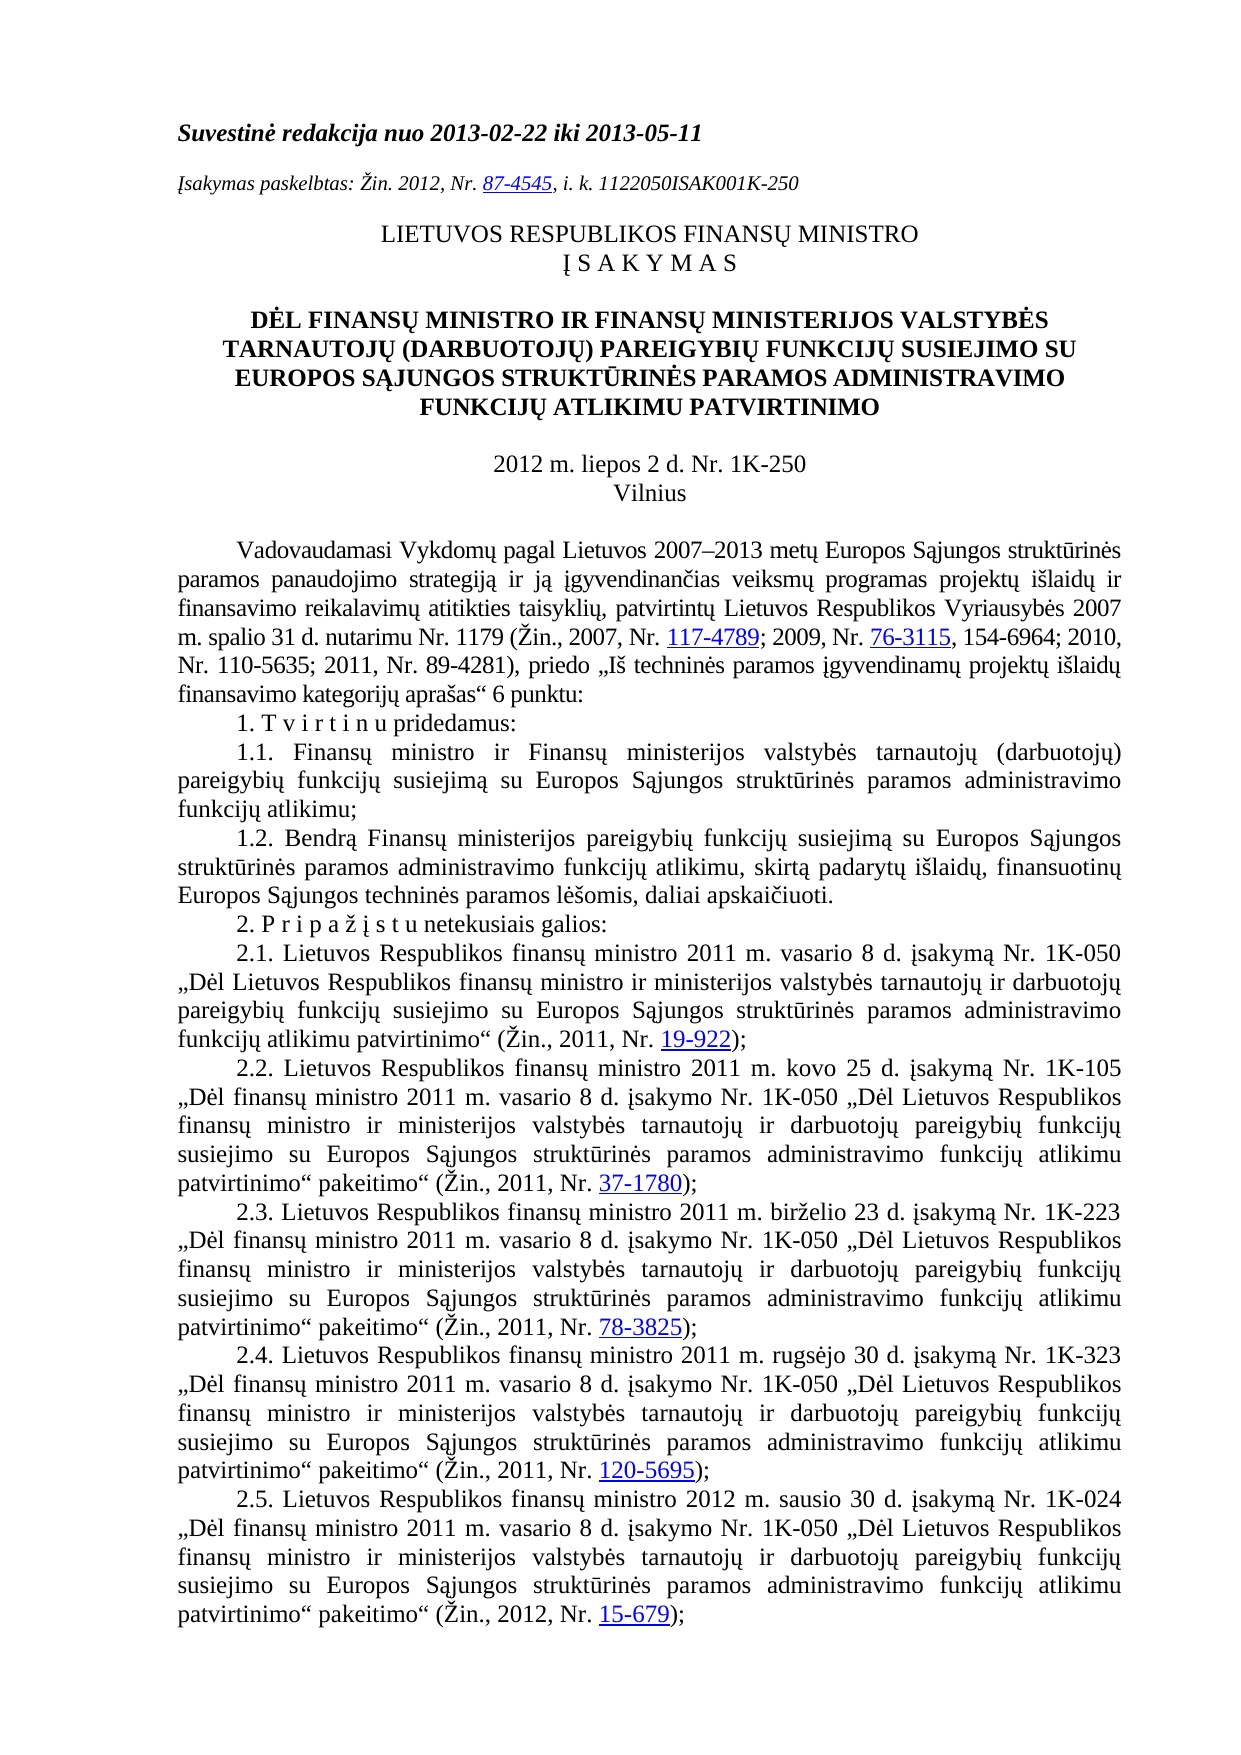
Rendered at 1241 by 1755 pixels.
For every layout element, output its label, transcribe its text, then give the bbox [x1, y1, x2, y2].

text 1. T v i r t i n u pridedamus: [177, 708, 1122, 737]
text Į S A K Y M A S [177, 248, 1122, 277]
text 2. P r i p a ž į s t u netekusiais galios: [177, 909, 1122, 938]
text 1.1. Finansų ministro ir Finansų ministerijos valstybės tarnautojų (darbuotojų) pareigybių funkcijų susiejimą su Europos Sąjungos struktūrinės paramos administravimo funkcijų atlikimu; [177, 737, 1122, 823]
text Suvestinė redakcija nuo 2013-02-22 iki 2013-05-11 [177, 118, 1122, 147]
text Vadovaudamasi Vykdomų pagal Lietuvos 2007–2013 metų Europos Sąjungos struktūrinės paramos panaudojimo strategiją ir ją įgyvendinančias veiksmų programas projektų išlaidų ir finansavimo reikalavimų atitikties taisyklių, patvirtintų Lietuvos Respublikos Vyriausybės 2007 m. spalio 31 d. nutarimu Nr. 1179 (Žin., 2007, Nr. 117-4789; 2009, Nr. 76-3115, 154-6964; 2010, Nr. 110-5635; 2011, Nr. 89-4281), priedo „Iš techninės paramos įgyvendinamų projektų išlaidų finansavimo kategorijų aprašas“ 6 punktu: [177, 535, 1122, 708]
text 1.2. Bendrą Finansų ministerijos pareigybių funkcijų susiejimą su Europos Sąjungos struktūrinės paramos administravimo funkcijų atlikimu, skirtą padarytų išlaidų, finansuotinų Europos Sąjungos techninės paramos lėšomis, daliai apskaičiuoti. [177, 823, 1122, 909]
text 2.4. Lietuvos Respublikos finansų ministro 2011 m. rugsėjo 30 d. įsakymą Nr. 1K-323 „Dėl finansų ministro 2011 m. vasario 8 d. įsakymo Nr. 1K-050 „Dėl Lietuvos Respublikos finansų ministro ir ministerijos valstybės tarnautojų ir darbuotojų pareigybių funkcijų susiejimo su Europos Sąjungos struktūrinės paramos administravimo funkcijų atlikimu patvirtinimo“ pakeitimo“ (Žin., 2011, Nr. 120-5695); [177, 1340, 1122, 1484]
text 2012 m. liepos 2 d. Nr. 1K-250 [177, 449, 1122, 478]
text 2.2. Lietuvos Respublikos finansų ministro 2011 m. kovo 25 d. įsakymą Nr. 1K-105 „Dėl finansų ministro 2011 m. vasario 8 d. įsakymo Nr. 1K-050 „Dėl Lietuvos Respublikos finansų ministro ir ministerijos valstybės tarnautojų ir darbuotojų pareigybių funkcijų susiejimo su Europos Sąjungos struktūrinės paramos administravimo funkcijų atlikimu patvirtinimo“ pakeitimo“ (Žin., 2011, Nr. 37-1780); [177, 1053, 1122, 1197]
text Įsakymas paskelbtas: Žin. 2012, Nr. 87-4545, i. k. 1122050ISAK001K-250 [177, 171, 1122, 195]
text LIETUVOS RESPUBLIKOS FINANSŲ MINISTRO [177, 219, 1122, 248]
text 2.1. Lietuvos Respublikos finansų ministro 2011 m. vasario 8 d. įsakymą Nr. 1K-050 „Dėl Lietuvos Respublikos finansų ministro ir ministerijos valstybės tarnautojų ir darbuotojų pareigybių funkcijų susiejimo su Europos Sąjungos struktūrinės paramos administravimo funkcijų atlikimu patvirtinimo“ (Žin., 2011, Nr. 19-922); [177, 938, 1122, 1053]
text 2.5. Lietuvos Respublikos finansų ministro 2012 m. sausio 30 d. įsakymą Nr. 1K-024 „Dėl finansų ministro 2011 m. vasario 8 d. įsakymo Nr. 1K-050 „Dėl Lietuvos Respublikos finansų ministro ir ministerijos valstybės tarnautojų ir darbuotojų pareigybių funkcijų susiejimo su Europos Sąjungos struktūrinės paramos administravimo funkcijų atlikimu patvirtinimo“ pakeitimo“ (Žin., 2012, Nr. 15-679); [177, 1484, 1122, 1628]
text Vilnius [177, 478, 1122, 507]
text DĖL finansų MINISTRO ir Finansų ministerijos valstybės tarnautojų (darbuotojų) pareigybių funkcijų susiejimo su Europos Sąjungos struktūrinės paramos administravimo funkcijų atlikimu PATVIRTINImo [177, 305, 1122, 420]
text 2.3. Lietuvos Respublikos finansų ministro 2011 m. birželio 23 d. įsakymą Nr. 1K-223 „Dėl finansų ministro 2011 m. vasario 8 d. įsakymo Nr. 1K-050 „Dėl Lietuvos Respublikos finansų ministro ir ministerijos valstybės tarnautojų ir darbuotojų pareigybių funkcijų susiejimo su Europos Sąjungos struktūrinės paramos administravimo funkcijų atlikimu patvirtinimo“ pakeitimo“ (Žin., 2011, Nr. 78-3825); [177, 1197, 1122, 1340]
